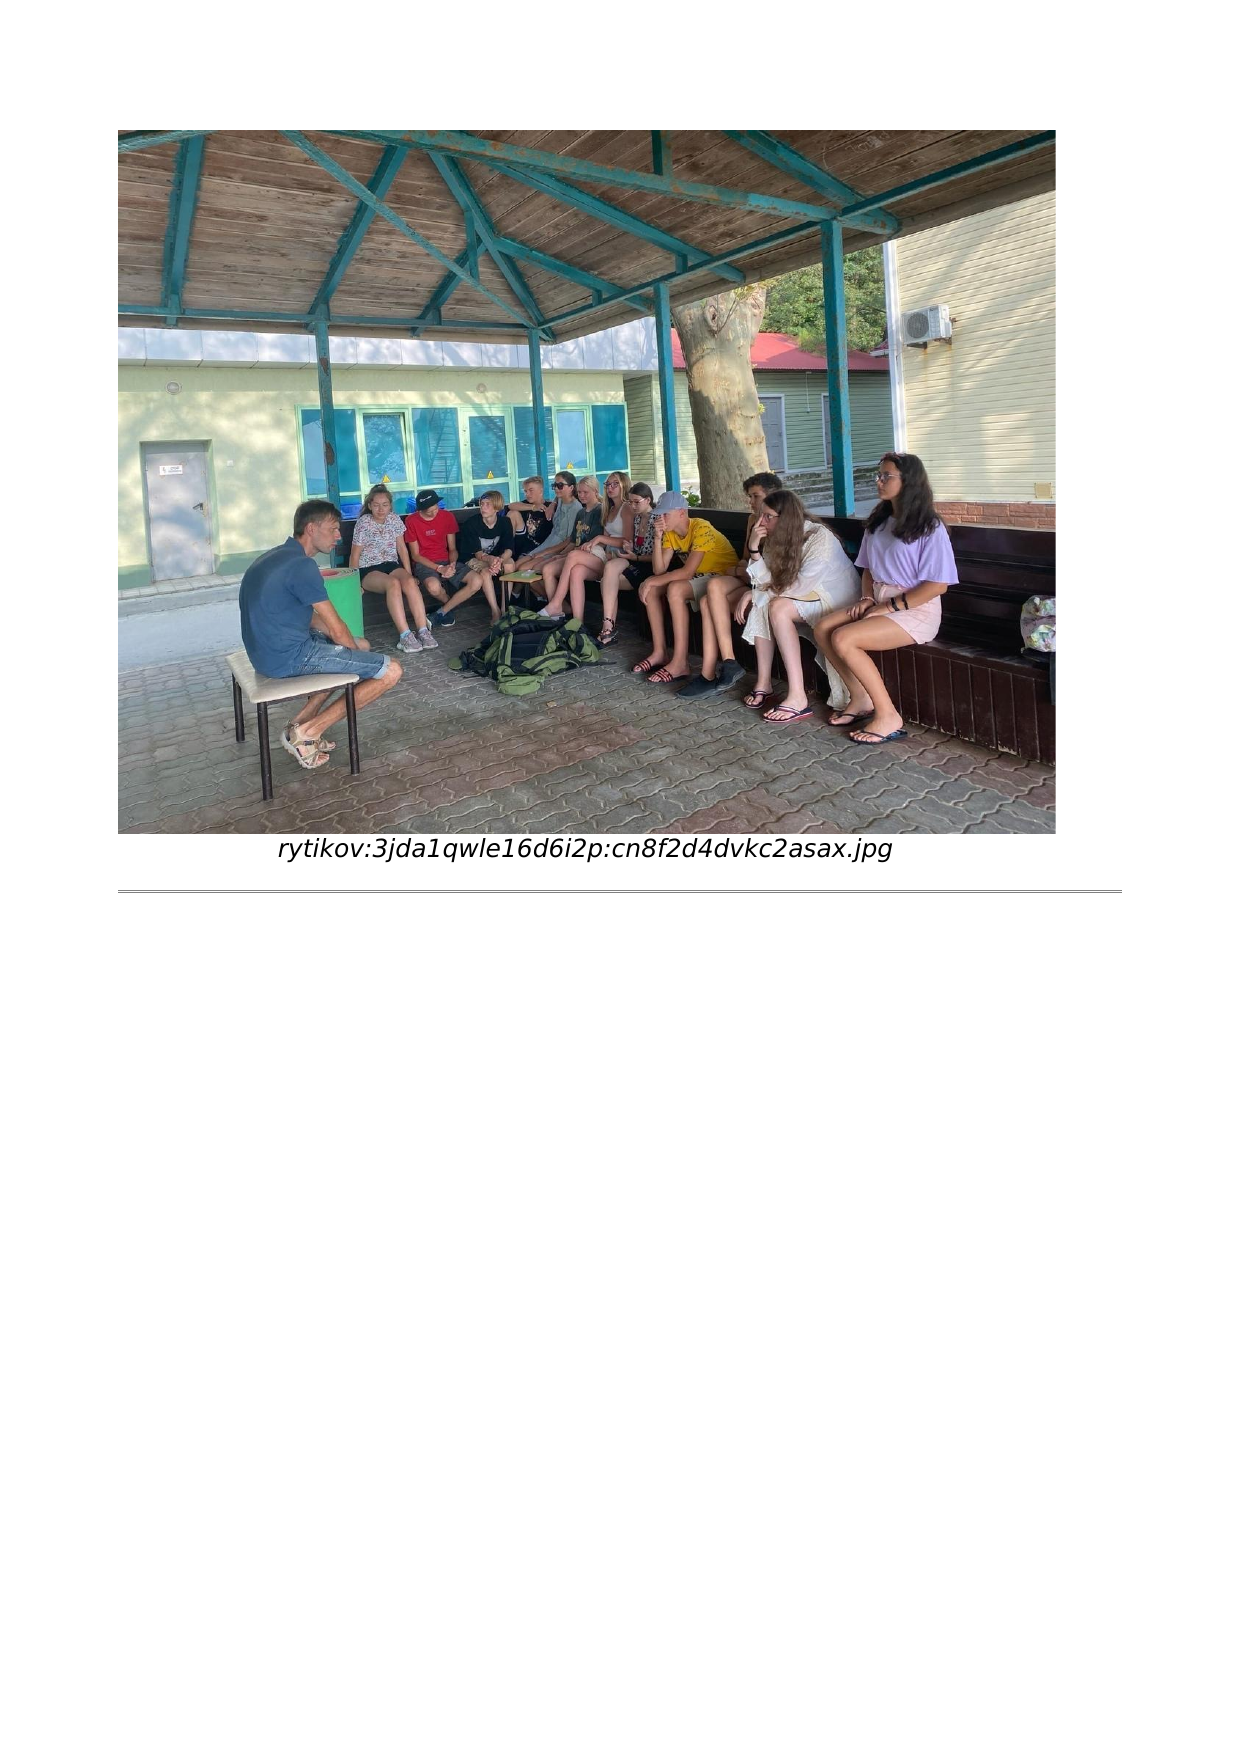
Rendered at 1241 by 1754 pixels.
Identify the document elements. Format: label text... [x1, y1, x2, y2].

picture [118, 130, 1056, 834]
text rytikov:3jda1qwle16d6i2p:cn8f2d4dvkc2asax.jpg [118, 834, 1056, 863]
